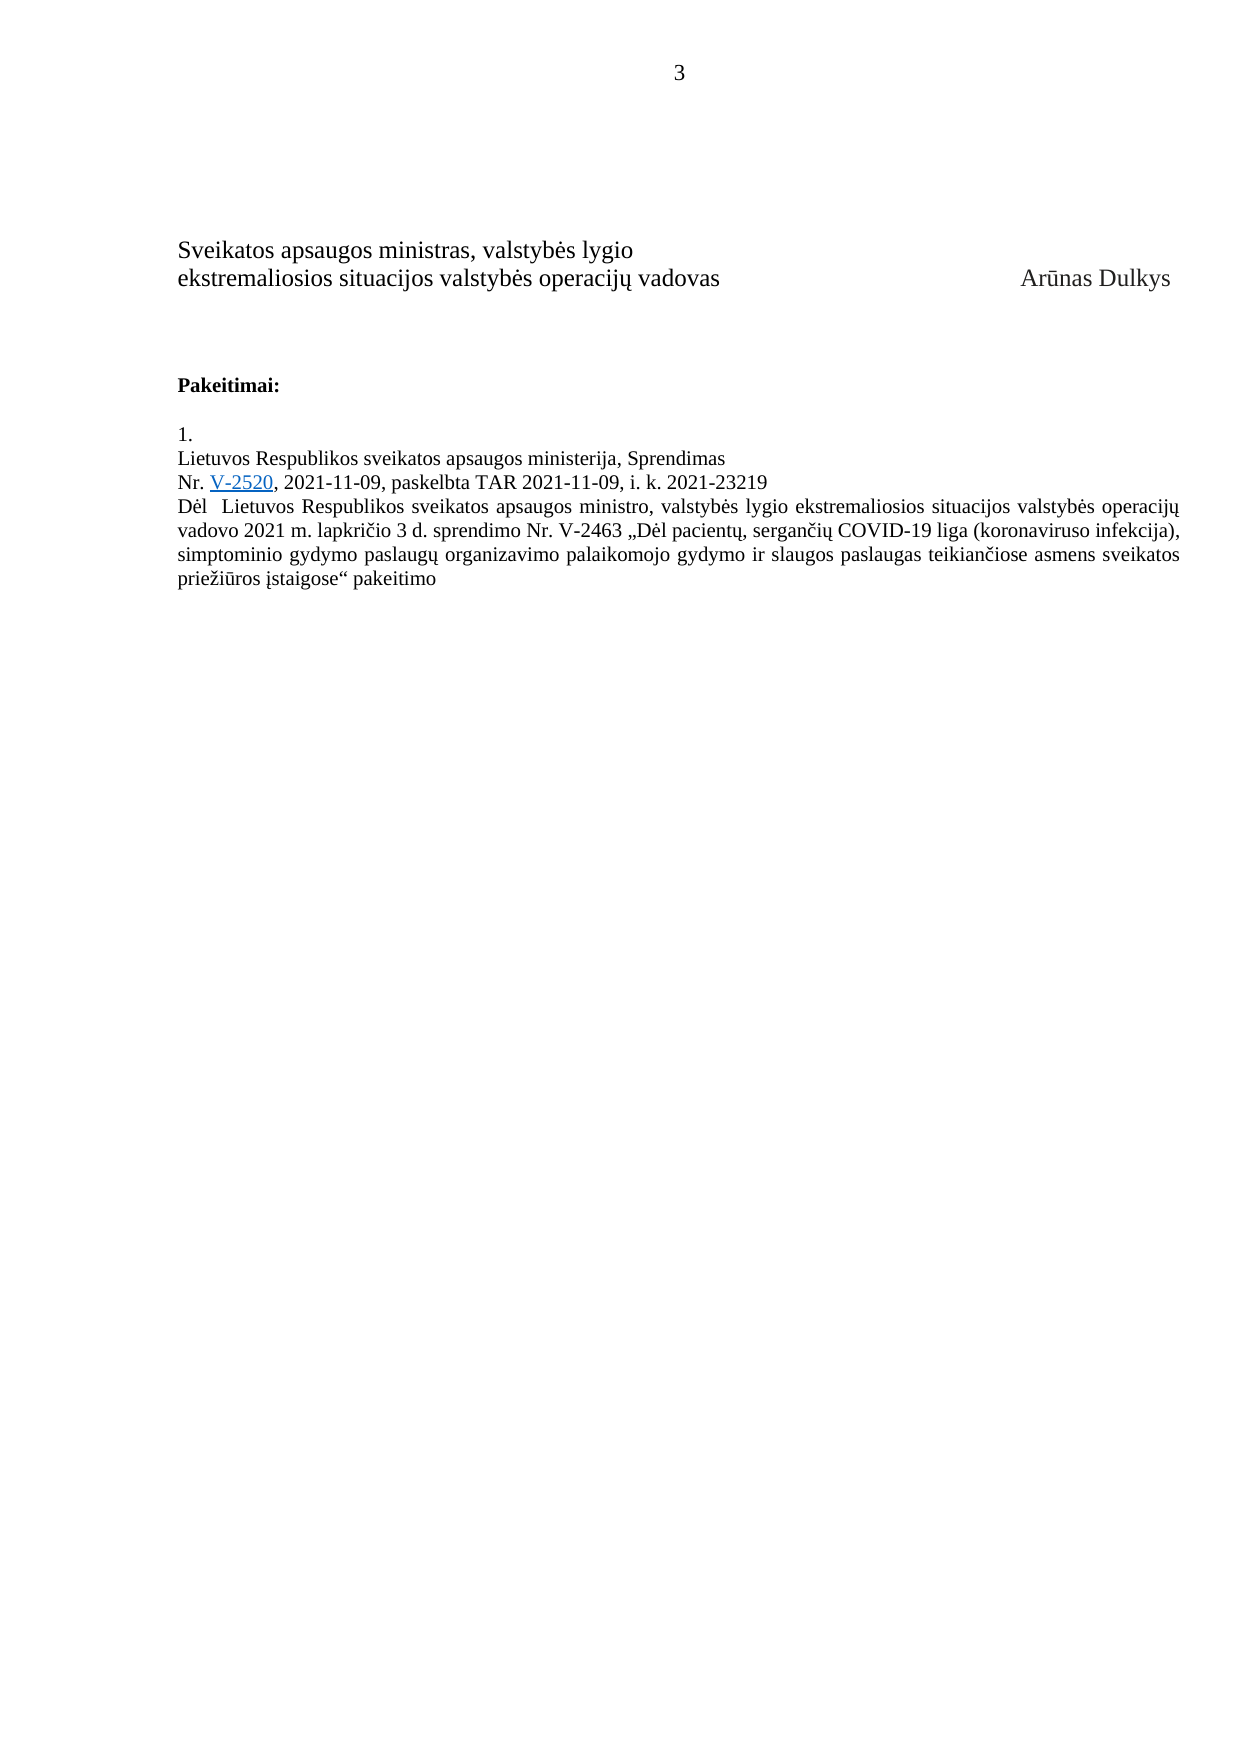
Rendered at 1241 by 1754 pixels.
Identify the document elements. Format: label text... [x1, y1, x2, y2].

text ekstremaliosios situacijos valstybės operacijų vadovas Arūnas Dulkys [177, 263, 1181, 292]
text Dėl Lietuvos Respublikos sveikatos apsaugos ministro, valstybės lygio ekstremaliosios situacijos valstybės operacijų vadovo 2021 m. lapkričio 3 d. sprendimo Nr. V-2463 „Dėl pacientų, sergančių COVID-19 liga (koronaviruso infekcija), simptominio gydymo paslaugų organizavimo palaikomojo gydymo ir slaugos paslaugas teikiančiose asmens sveikatos priežiūros įstaigose“ pakeitimo [177, 494, 1181, 590]
text Lietuvos Respublikos sveikatos apsaugos ministerija, Sprendimas [177, 446, 1181, 469]
text Sveikatos apsaugos ministras, valstybės lygio [177, 235, 1181, 263]
text Pakeitimai: [177, 373, 1181, 397]
text Nr. V-2520, 2021-11-09, paskelbta TAR 2021-11-09, i. k. 2021-23219 [177, 469, 1181, 494]
text 1. [177, 421, 1181, 446]
